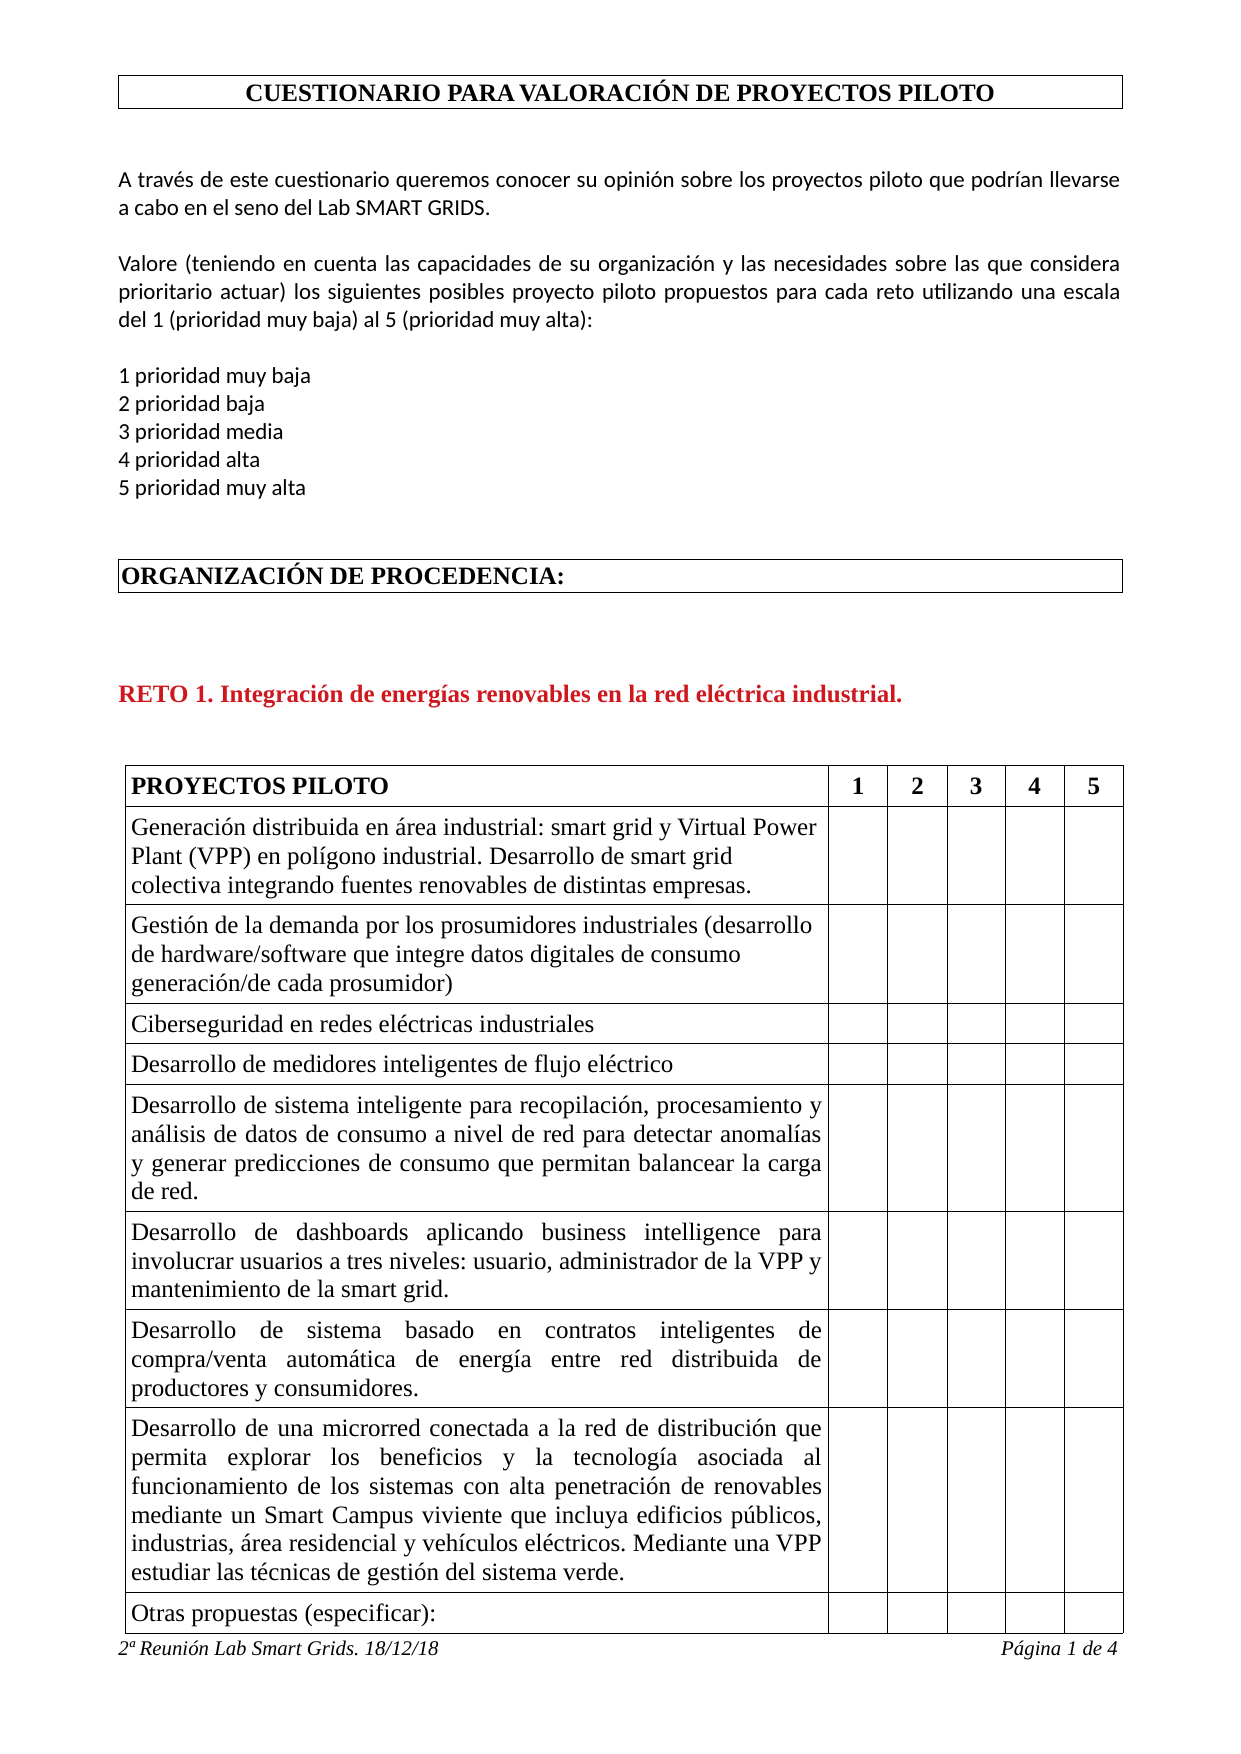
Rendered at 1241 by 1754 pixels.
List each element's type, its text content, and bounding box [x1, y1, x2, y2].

text 5 prioridad muy alta [118, 473, 1122, 501]
table_cell [1006, 807, 1064, 904]
table_cell [829, 807, 887, 904]
table_cell [888, 1085, 947, 1211]
table_cell [1006, 1004, 1064, 1043]
table_cell [888, 1593, 947, 1632]
table_cell [948, 1593, 1005, 1632]
table_cell [829, 1310, 887, 1407]
table_header 3 [948, 766, 1005, 806]
table_cell Otras propuestas (especificar): [126, 1593, 828, 1632]
table_cell [1006, 1310, 1064, 1407]
table_cell [829, 1004, 887, 1043]
table_cell [1006, 1044, 1064, 1084]
text 3 prioridad media [118, 417, 1122, 445]
table_cell [888, 1408, 947, 1592]
table_cell Desarrollo de sistema basado en contratos inteligentes de compra/venta automática de energía entre red distribuida de productores y consumidores. [126, 1310, 828, 1407]
table_cell [948, 1085, 1005, 1211]
table_cell [948, 1044, 1005, 1084]
table_cell [829, 1408, 887, 1592]
table_cell [1006, 1212, 1064, 1309]
table_cell [829, 905, 887, 1002]
table_cell [1065, 1004, 1123, 1043]
table_cell [888, 1044, 947, 1084]
table_cell [888, 905, 947, 1002]
table_cell Ciberseguridad en redes eléctricas industriales [126, 1004, 828, 1043]
table_cell [1065, 1212, 1123, 1309]
table_cell [1006, 905, 1064, 1002]
table_cell [948, 1004, 1005, 1043]
text ORGANIZACIÓN DE PROCEDENCIA: [119, 560, 1122, 592]
table_cell [1006, 1593, 1064, 1632]
table_header PROYECTOS PILOTO [126, 766, 828, 806]
table_cell Desarrollo de medidores inteligentes de flujo eléctrico [126, 1044, 828, 1084]
table_cell [1065, 1085, 1123, 1211]
table_header 1 [829, 766, 887, 806]
text Valore (teniendo en cuenta las capacidades de su organización y las necesidades sobre las que considera prioritario actuar) los siguientes posibles proyecto piloto propuestos para cada reto utilizando una escala del 1 (prioridad muy baja) al 5 (prioridad muy alta): [118, 249, 1122, 333]
table_header 2 [888, 766, 947, 806]
table_cell [948, 1310, 1005, 1407]
table_cell Gestión de la demanda por los prosumidores industriales (desarrollo de hardware/software que integre datos digitales de consumo generación/de cada prosumidor) [126, 905, 828, 1002]
text 2 prioridad baja [118, 389, 1122, 417]
table_cell [829, 1593, 887, 1632]
text 4 prioridad alta [118, 445, 1122, 473]
table_cell Generación distribuida en área industrial: smart grid y Virtual Power Plant (VPP) en polígono industrial. Desarrollo de smart grid colectiva integrando fuentes renovables de distintas empresas. [126, 807, 828, 904]
text CUESTIONARIO PARA VALORACIÓN DE PROYECTOS PILOTO [119, 76, 1122, 108]
table_cell [948, 1408, 1005, 1592]
table_cell Desarrollo de sistema inteligente para recopilación, procesamiento y análisis de datos de consumo a nivel de red para detectar anomalías y generar predicciones de consumo que permitan balancear la carga de red. [126, 1085, 828, 1211]
table_cell [1065, 807, 1123, 904]
table_cell [1065, 905, 1123, 1002]
table_cell [948, 1212, 1005, 1309]
table_cell [888, 1004, 947, 1043]
table_cell [1065, 1310, 1123, 1407]
table_cell [888, 807, 947, 904]
table_header 4 [1006, 766, 1064, 806]
table_cell [948, 807, 1005, 904]
text A través de este cuestionario queremos conocer su opinión sobre los proyectos piloto que podrían llevarse a cabo en el seno del Lab SMART GRIDS. [118, 165, 1122, 221]
table_cell Desarrollo de una microrred conectada a la red de distribución que permita explorar los beneficios y la tecnología asociada al funcionamiento de los sistemas con alta penetración de renovables mediante un Smart Campus viviente que incluya edificios públicos, industrias, área residencial y vehículos eléctricos. Mediante una VPP estudiar las técnicas de gestión del sistema verde. [126, 1408, 828, 1592]
table_cell [1006, 1408, 1064, 1592]
table_cell [888, 1212, 947, 1309]
table_cell [1065, 1044, 1123, 1084]
table_cell [948, 905, 1005, 1002]
table_header 5 [1065, 766, 1123, 806]
table_cell [829, 1085, 887, 1211]
table_cell [888, 1310, 947, 1407]
text RETO 1. Integración de energías renovables en la red eléctrica industrial. [118, 679, 1122, 708]
text 1 prioridad muy baja [118, 361, 1122, 389]
table_cell [829, 1044, 887, 1084]
table_cell [1065, 1408, 1123, 1592]
table_cell Desarrollo de dashboards aplicando business intelligence para involucrar usuarios a tres niveles: usuario, administrador de la VPP y mantenimiento de la smart grid. [126, 1212, 828, 1309]
table_cell [1006, 1085, 1064, 1211]
table_cell [1065, 1593, 1123, 1632]
table_cell [829, 1212, 887, 1309]
